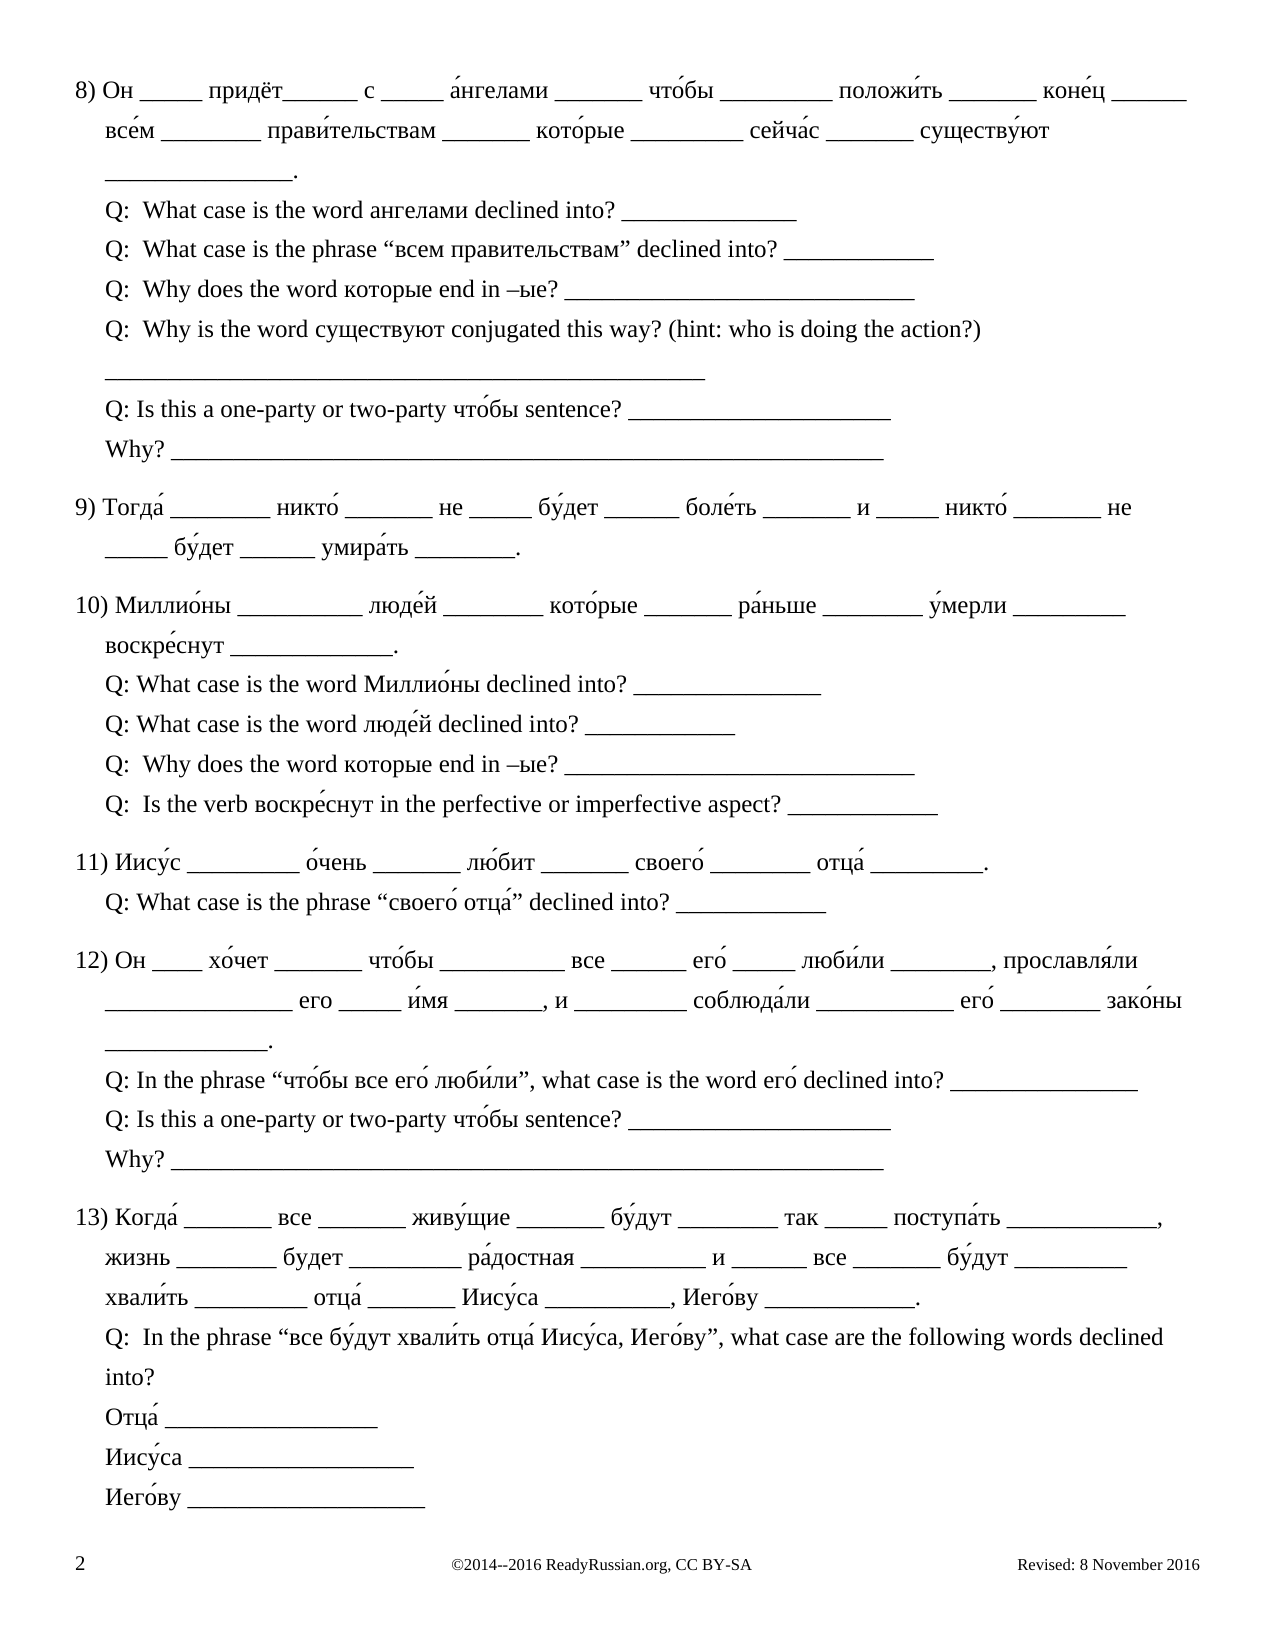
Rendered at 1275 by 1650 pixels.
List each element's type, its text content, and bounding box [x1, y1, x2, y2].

text 8) Он _____ придёт______ с _____ а́нгелами _______ что́бы _________ положи́ть _______ коне́ц ______ все́м ________ прави́тельствам _______ кото́рые _________ сейча́с _______ существу́ют _______________. Q: What case is the word ангелами declined into? ______________ Q: What case is the phrase “всем правительствам” declined into? ____________ Q: Why does the word которые end in –ые? ____________________________ Q: Why is the word существуют conjugated this way? (hint: who is doing the action?) ________________________________________________ Q: Is this a one-party or two-party что́бы sentence? _____________________ Why? _________________________________________________________ [75, 75, 1200, 463]
text 13) Когда́ _______ все _______ живу́щие _______ бу́дут ________ так _____ поступа́ть ____________, жизнь ________ будет _________ ра́достная __________ и ______ все _______ бу́дут _________ хвали́ть _________ отца́ _______ Иису́са __________, Иего́ву ____________. Q: In the phrase “все бу́дут хвали́ть отца́ Иису́са, Иего́ву”, what case are the following words declined into? Отца́ _________________ Иису́са __________________ Иего́ву ___________________ [75, 1202, 1200, 1510]
text 10) Миллио́ны __________ люде́й ________ кото́рые _______ ра́ньше ________ у́мерли _________ воскре́снут _____________. Q: What case is the word Миллио́ны declined into? _______________ Q: What case is the word люде́й declined into? ____________ Q: Why does the word которые end in –ые? ____________________________ Q: Is the verb воскре́снут in the perfective or imperfective aspect? ____________ [75, 590, 1200, 818]
text 12) Он ____ хо́чет _______ что́бы __________ все ______ его́ _____ люби́ли ________, прославля́ли _______________ его _____ и́мя _______, и _________ соблюда́ли ___________ его́ ________ зако́ны _____________. Q: In the phrase “что́бы все его́ люби́ли”, what case is the word его́ declined into? _______________ Q: Is this a one-party or two-party что́бы sentence? _____________________ Why? _________________________________________________________ [75, 945, 1200, 1173]
text 11) Иису́с _________ о́чень _______ лю́бит _______ своего́ ________ отца́ _________. Q: What case is the phrase “своего́ отца́” declined into? ____________ [75, 847, 1200, 916]
text 9) Тогда́ ________ никто́ _______ не _____ бу́дет ______ боле́ть _______ и _____ никто́ _______ не _____ бу́дет ______ умира́ть ________. [75, 492, 1200, 561]
